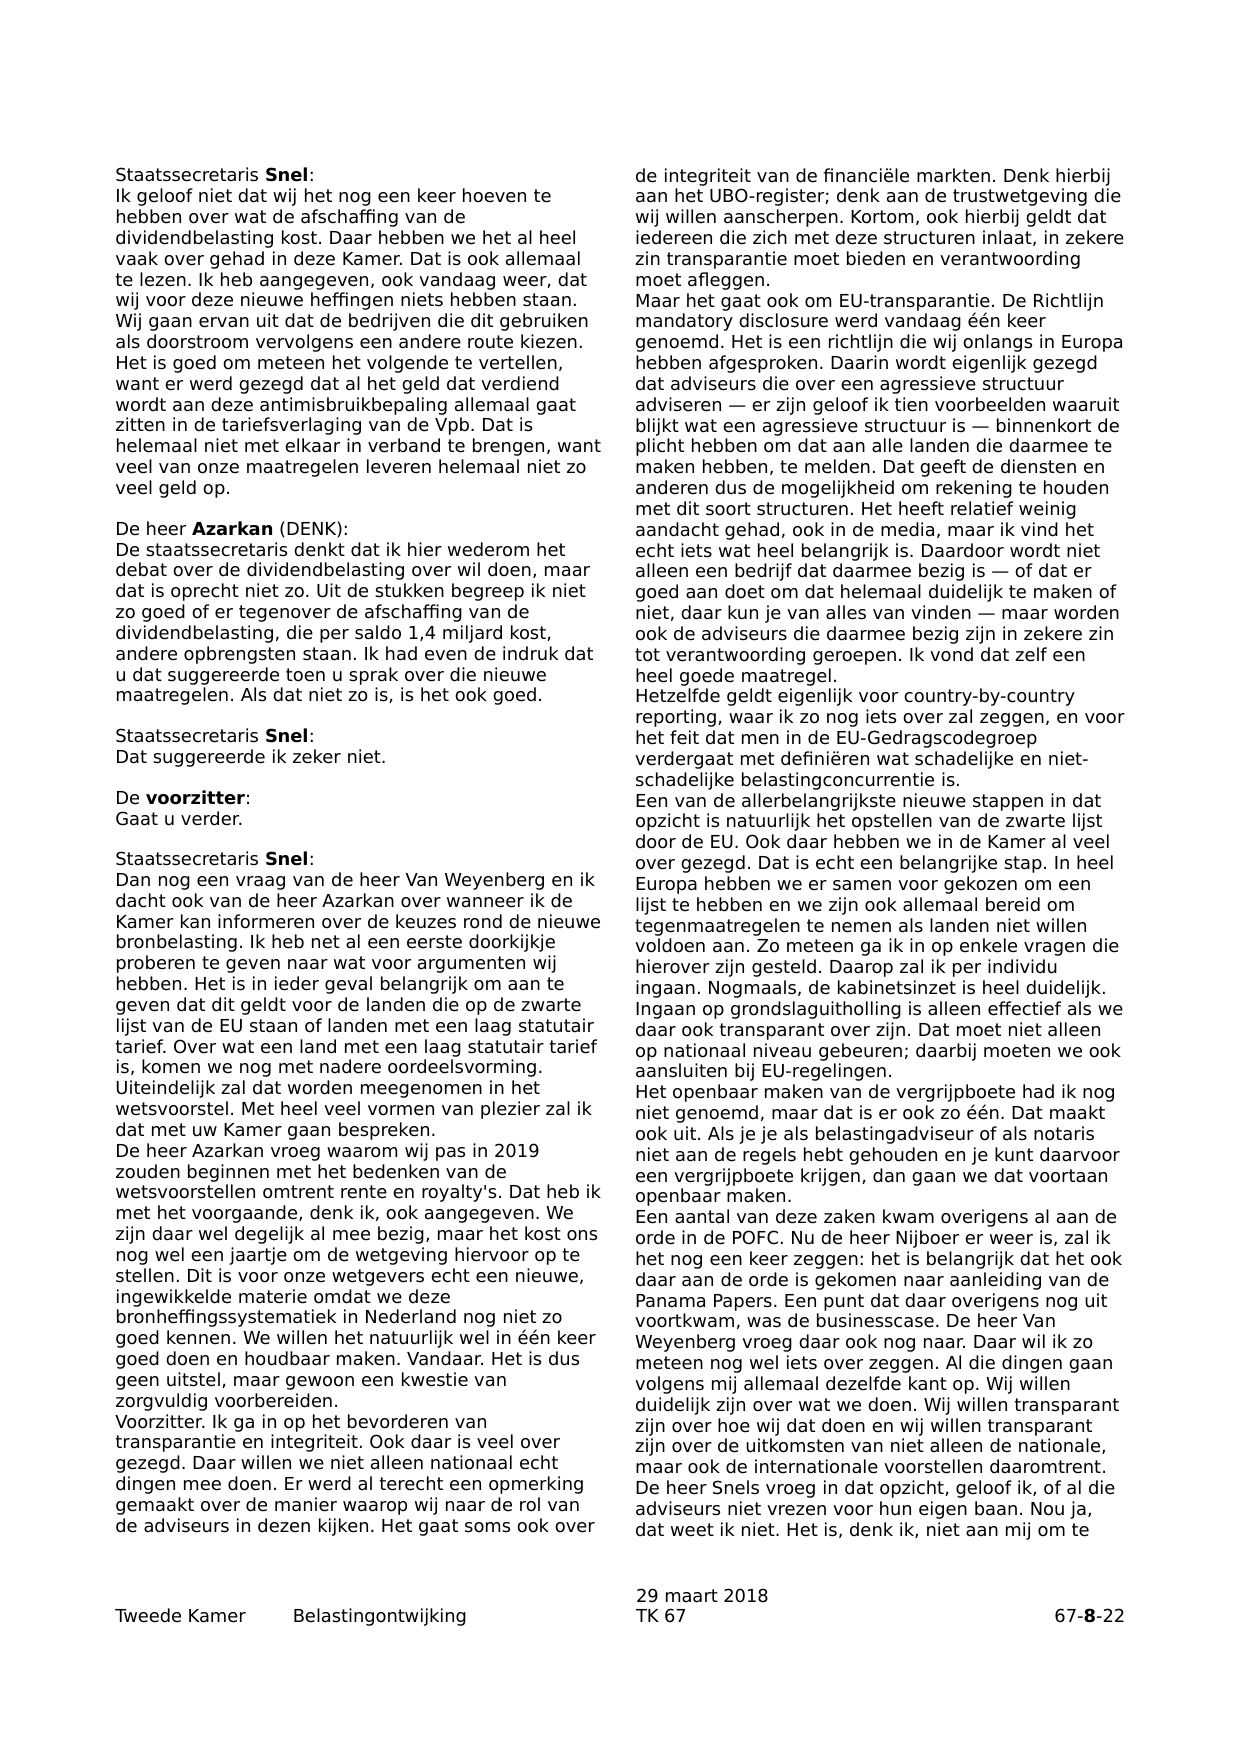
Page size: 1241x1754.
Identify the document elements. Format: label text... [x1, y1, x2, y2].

text Een aantal van deze zaken kwam overigens al aan de orde in de POFC. Nu de heer Nijboer er weer is, zal ik het nog een keer zeggen: het is belangrijk dat het ook daar aan de orde is gekomen naar aanleiding van de Panama Papers. Een punt dat daar overigens nog uit voortkwam, was de businesscase. De heer Van Weyenberg vroeg daar ook nog naar. Daar wil ik zo meteen nog wel iets over zeggen. Al die dingen gaan volgens mij allemaal dezelfde kant op. Wij willen duidelijk zijn over wat we doen. Wij willen transparant zijn over hoe wij dat doen en wij willen transparant zijn over de uitkomsten van niet alleen de nationale, maar ook de internationale voorstellen daaromtrent. [635, 1207, 1125, 1478]
text De voorzitter: [115, 787, 605, 808]
text Dan nog een vraag van de heer Van Weyenberg en ik dacht ook van de heer Azarkan over wanneer ik de Kamer kan informeren over de keuzes rond de nieuwe bronbelasting. Ik heb net al een eerste doorkijkje proberen te geven naar wat voor argumenten wij hebben. Het is in ieder geval belangrijk om aan te geven dat dit geldt voor de landen die op de zwarte lijst van de EU staan of landen met een laag statutair tarief. Over wat een land met een laag statutair tarief is, komen we nog met nadere oordeelsvorming. Uiteindelijk zal dat worden meegenomen in het wetsvoorstel. Met heel veel vormen van plezier zal ik dat met uw Kamer gaan bespreken. [115, 870, 605, 1141]
text Hetzelfde geldt eigenlijk voor country-by-country reporting, waar ik zo nog iets over zal zeggen, en voor het feit dat men in de EU-Gedragscodegroep verdergaat met definiëren wat schadelijke en niet-schadelijke belastingconcurrentie is. [635, 686, 1125, 790]
text Dat suggereerde ik zeker niet. [115, 747, 605, 767]
text Ik geloof niet dat wij het nog een keer hoeven te hebben over wat de afschaffing van de dividendbelasting kost. Daar hebben we het al heel vaak over gehad in deze Kamer. Dat is ook allemaal te lezen. Ik heb aangegeven, ook vandaag weer, dat wij voor deze nieuwe heffingen niets hebben staan. Wij gaan ervan uit dat de bedrijven die dit gebruiken als doorstroom vervolgens een andere route kiezen. Het is goed om meteen het volgende te vertellen, want er werd gezegd dat al het geld dat verdiend wordt aan deze antimisbruikbepaling allemaal gaat zitten in de tariefsverlaging van de Vpb. Dat is helemaal niet met elkaar in verband te brengen, want veel van onze maatregelen leveren helemaal niet zo veel geld op. [115, 186, 605, 498]
text de integriteit van de financiële markten. Denk hierbij aan het UBO-register; denk aan de trustwetgeving die wij willen aanscherpen. Kortom, ook hierbij geldt dat iedereen die zich met deze structuren inlaat, in zekere zin transparantie moet bieden en verantwoording moet afleggen. [635, 165, 1125, 290]
text De heer Azarkan vroeg waarom wij pas in 2019 zouden beginnen met het bedenken van de wetsvoorstellen omtrent rente en royalty's. Dat heb ik met het voorgaande, denk ik, ook aangegeven. We zijn daar wel degelijk al mee bezig, maar het kost ons nog wel een jaartje om de wetgeving hiervoor op te stellen. Dit is voor onze wetgevers echt een nieuwe, ingewikkelde materie omdat we deze bronheffingssystematiek in Nederland nog niet zo goed kennen. We willen het natuurlijk wel in één keer goed doen en houdbaar maken. Vandaar. Het is dus geen uitstel, maar gewoon een kwestie van zorgvuldig voorbereiden. [115, 1141, 605, 1411]
text Gaat u verder. [115, 808, 605, 829]
text Het openbaar maken van de vergrijpboete had ik nog niet genoemd, maar dat is er ook zo één. Dat maakt ook uit. Als je je als belastingadviseur of als notaris niet aan de regels hebt gehouden en je kunt daarvoor een vergrijpboete krijgen, dan gaan we dat voortaan openbaar maken. [635, 1082, 1125, 1207]
text De heer Snels vroeg in dat opzicht, geloof ik, of al die adviseurs niet vrezen voor hun eigen baan. Nou ja, dat weet ik niet. Het is, denk ik, niet aan mij om te [635, 1478, 1125, 1540]
text De staatssecretaris denkt dat ik hier wederom het debat over de dividendbelasting over wil doen, maar dat is oprecht niet zo. Uit de stukken begreep ik niet zo goed of er tegenover de afschaffing van de dividendbelasting, die per saldo 1,4 miljard kost, andere opbrengsten staan. Ik had even de indruk dat u dat suggereerde toen u sprak over die nieuwe maatregelen. Als dat niet zo is, is het ook goed. [115, 539, 605, 706]
text Maar het gaat ook om EU-transparantie. De Richtlijn mandatory disclosure werd vandaag één keer genoemd. Het is een richtlijn die wij onlangs in Europa hebben afgesproken. Daarin wordt eigenlijk gezegd dat adviseurs die over een agressieve structuur adviseren — er zijn geloof ik tien voorbeelden waaruit blijkt wat een agressieve structuur is — binnenkort de plicht hebben om dat aan alle landen die daarmee te maken hebben, te melden. Dat geeft de diensten en anderen dus de mogelijkheid om rekening te houden met dit soort structuren. Het heeft relatief weinig aandacht gehad, ook in de media, maar ik vind het echt iets wat heel belangrijk is. Daardoor wordt niet alleen een bedrijf dat daarmee bezig is — of dat er goed aan doet om dat helemaal duidelijk te maken of niet, daar kun je van alles van vinden — maar worden ook de adviseurs die daarmee bezig zijn in zekere zin tot verantwoording geroepen. Ik vond dat zelf een heel goede maatregel. [635, 290, 1125, 686]
text Staatssecretaris Snel: [115, 165, 605, 186]
text Staatssecretaris Snel: [115, 849, 605, 870]
text Een van de allerbelangrijkste nieuwe stappen in dat opzicht is natuurlijk het opstellen van de zwarte lijst door de EU. Ook daar hebben we in de Kamer al veel over gezegd. Dat is echt een belangrijke stap. In heel Europa hebben we er samen voor gekozen om een lijst te hebben en we zijn ook allemaal bereid om tegenmaatregelen te nemen als landen niet willen voldoen aan. Zo meteen ga ik in op enkele vragen die hierover zijn gesteld. Daarop zal ik per individu ingaan. Nogmaals, de kabinetsinzet is heel duidelijk. Ingaan op grondslaguitholling is alleen effectief als we daar ook transparant over zijn. Dat moet niet alleen op nationaal niveau gebeuren; daarbij moeten we ook aansluiten bij EU-regelingen. [635, 790, 1125, 1082]
text De heer Azarkan (DENK): [115, 518, 605, 539]
text Voorzitter. Ik ga in op het bevorderen van transparantie en integriteit. Ook daar is veel over gezegd. Daar willen we niet alleen nationaal echt dingen mee doen. Er werd al terecht een opmerking gemaakt over de manier waarop wij naar de rol van de adviseurs in dezen kijken. Het gaat soms ook over [115, 1411, 605, 1536]
text Staatssecretaris Snel: [115, 726, 605, 747]
